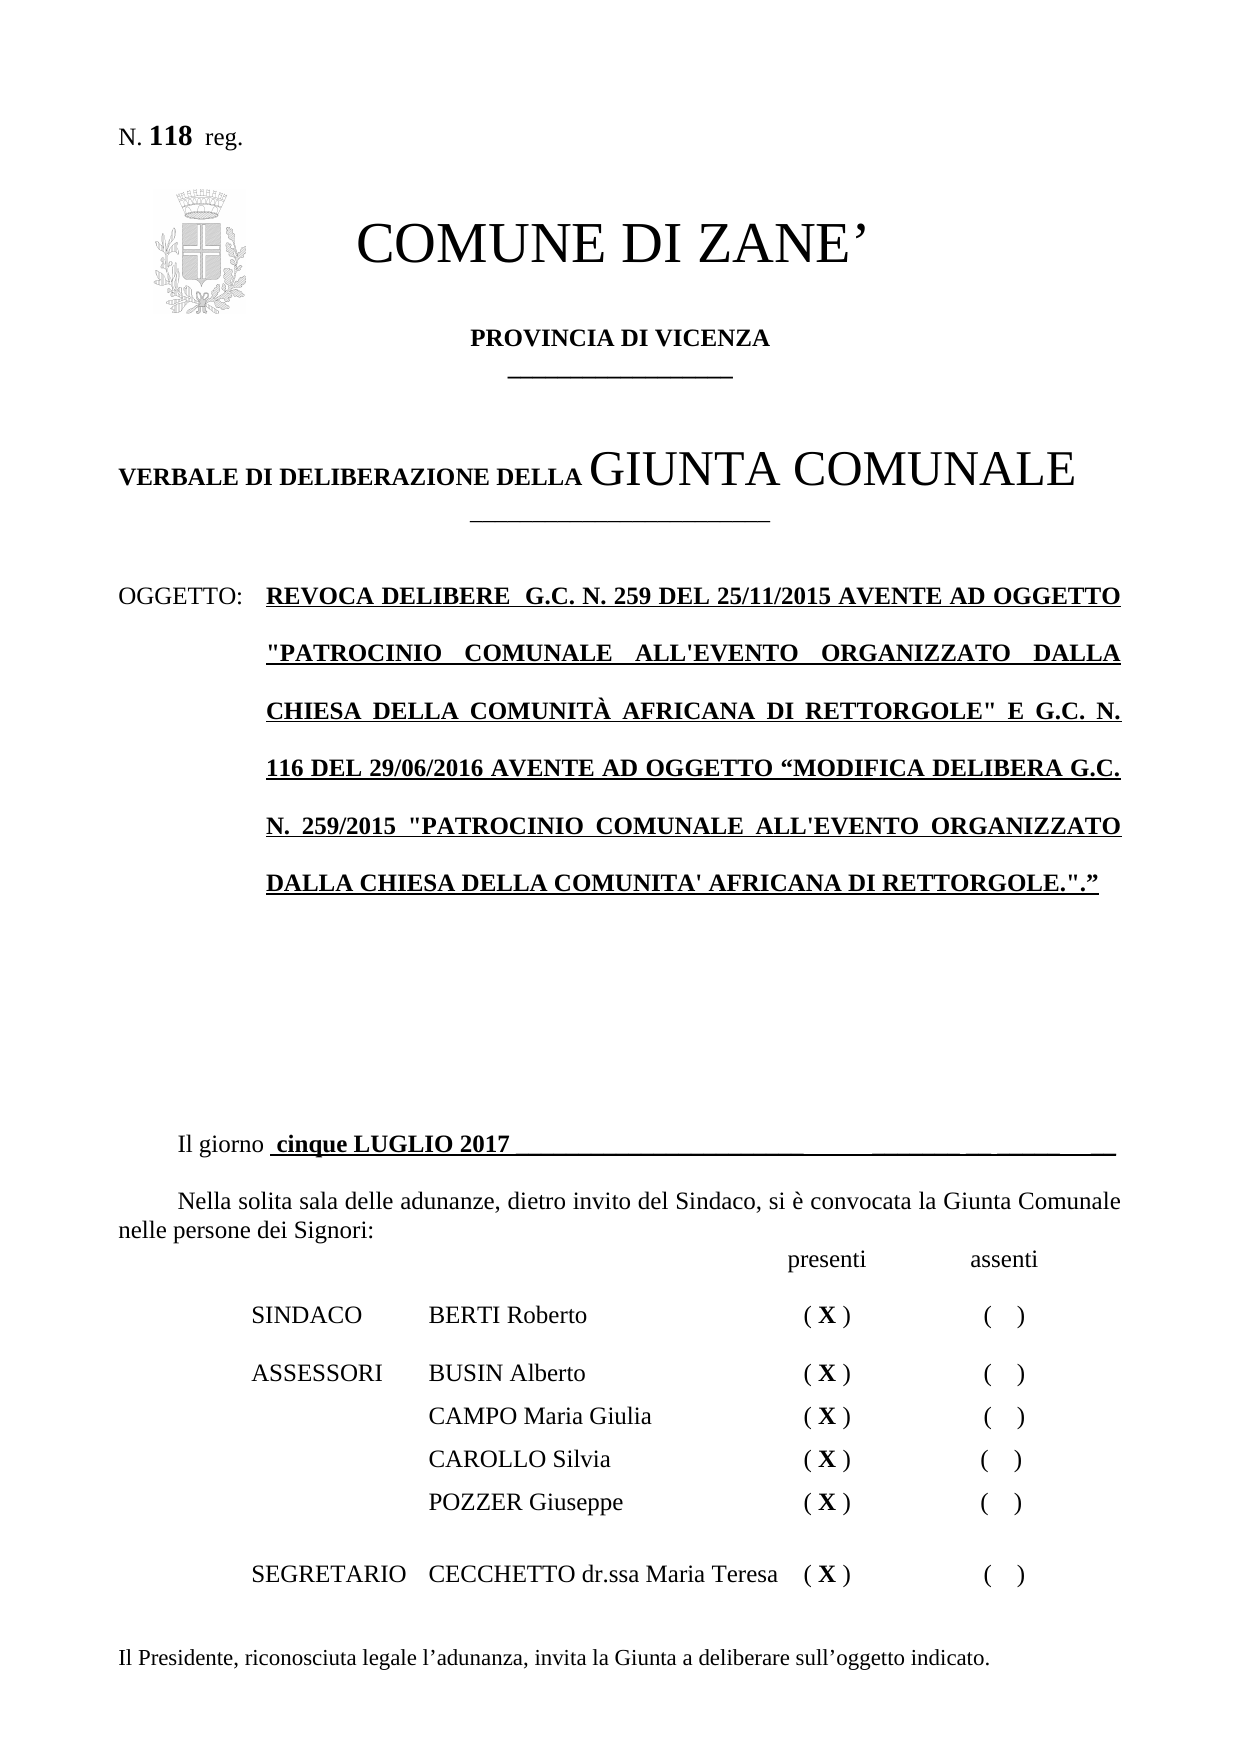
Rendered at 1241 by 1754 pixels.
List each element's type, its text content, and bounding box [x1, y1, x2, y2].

text CAMPO Maria Giulia ( X ) ( ) [118, 1401, 1122, 1430]
text presenti assenti [118, 1244, 1122, 1272]
text Il Presidente, riconosciuta legale l’adunanza, invita la Giunta a deliberare sull’oggetto indicato. [118, 1644, 1121, 1670]
text SINDACO BERTI Roberto ( X ) ( ) [118, 1301, 1122, 1329]
text POZZER Giuseppe ( X ) ( ) [118, 1487, 1122, 1516]
text ________________________ [118, 496, 1122, 525]
text CAROLLO Silvia ( X ) ( ) [118, 1444, 1122, 1473]
text [118, 208, 137, 323]
text ASSESSORI BUSIN Alberto ( X ) ( ) [118, 1358, 1122, 1387]
text Il giorno cinque LUGLIO 2017 _______________________ _______ __ _____ __ [118, 1129, 1122, 1158]
text OGGETTO: REVOCA DELIBERE G.C. N. 259 DEL 25/11/2015 AVENTE AD OGGETTO "PATROCINIO COMUNALE ALL'EVENTO ORGANIZZATO DALLA CHIESA DELLA COMUNITÀ AFRICANA DI RETTORGOLE" E G.C. N. 116 DEL 29/06/2016 AVENTE AD OGGETTO “MODIFICA DELIBERA G.C. N. 259/2015 "PATROCINIO COMUNALE ALL'EVENTO ORGANIZZATO DALLA CHIESA DELLA COMUNITA' AFRICANA DI RETTORGOLE.".” [118, 581, 1121, 897]
text N. 118 reg. [118, 118, 1122, 152]
text __________________ [118, 352, 1122, 381]
text VERBALE DI DELIBERAZIONE DELLA GIUNTA COMUNALE [118, 438, 1122, 496]
text Nella solita sala delle adunanze, dietro invito del Sindaco, si è convocata la Giunta Comunale nelle persone dei Signori: [118, 1186, 1122, 1244]
text COMUNE DI ZANE’ [263, 208, 1122, 323]
text SEGRETARIO CECCHETTO dr.ssa Maria Teresa ( X ) ( ) [118, 1559, 1122, 1588]
text PROVINCIA DI VICENZA [118, 323, 1122, 352]
